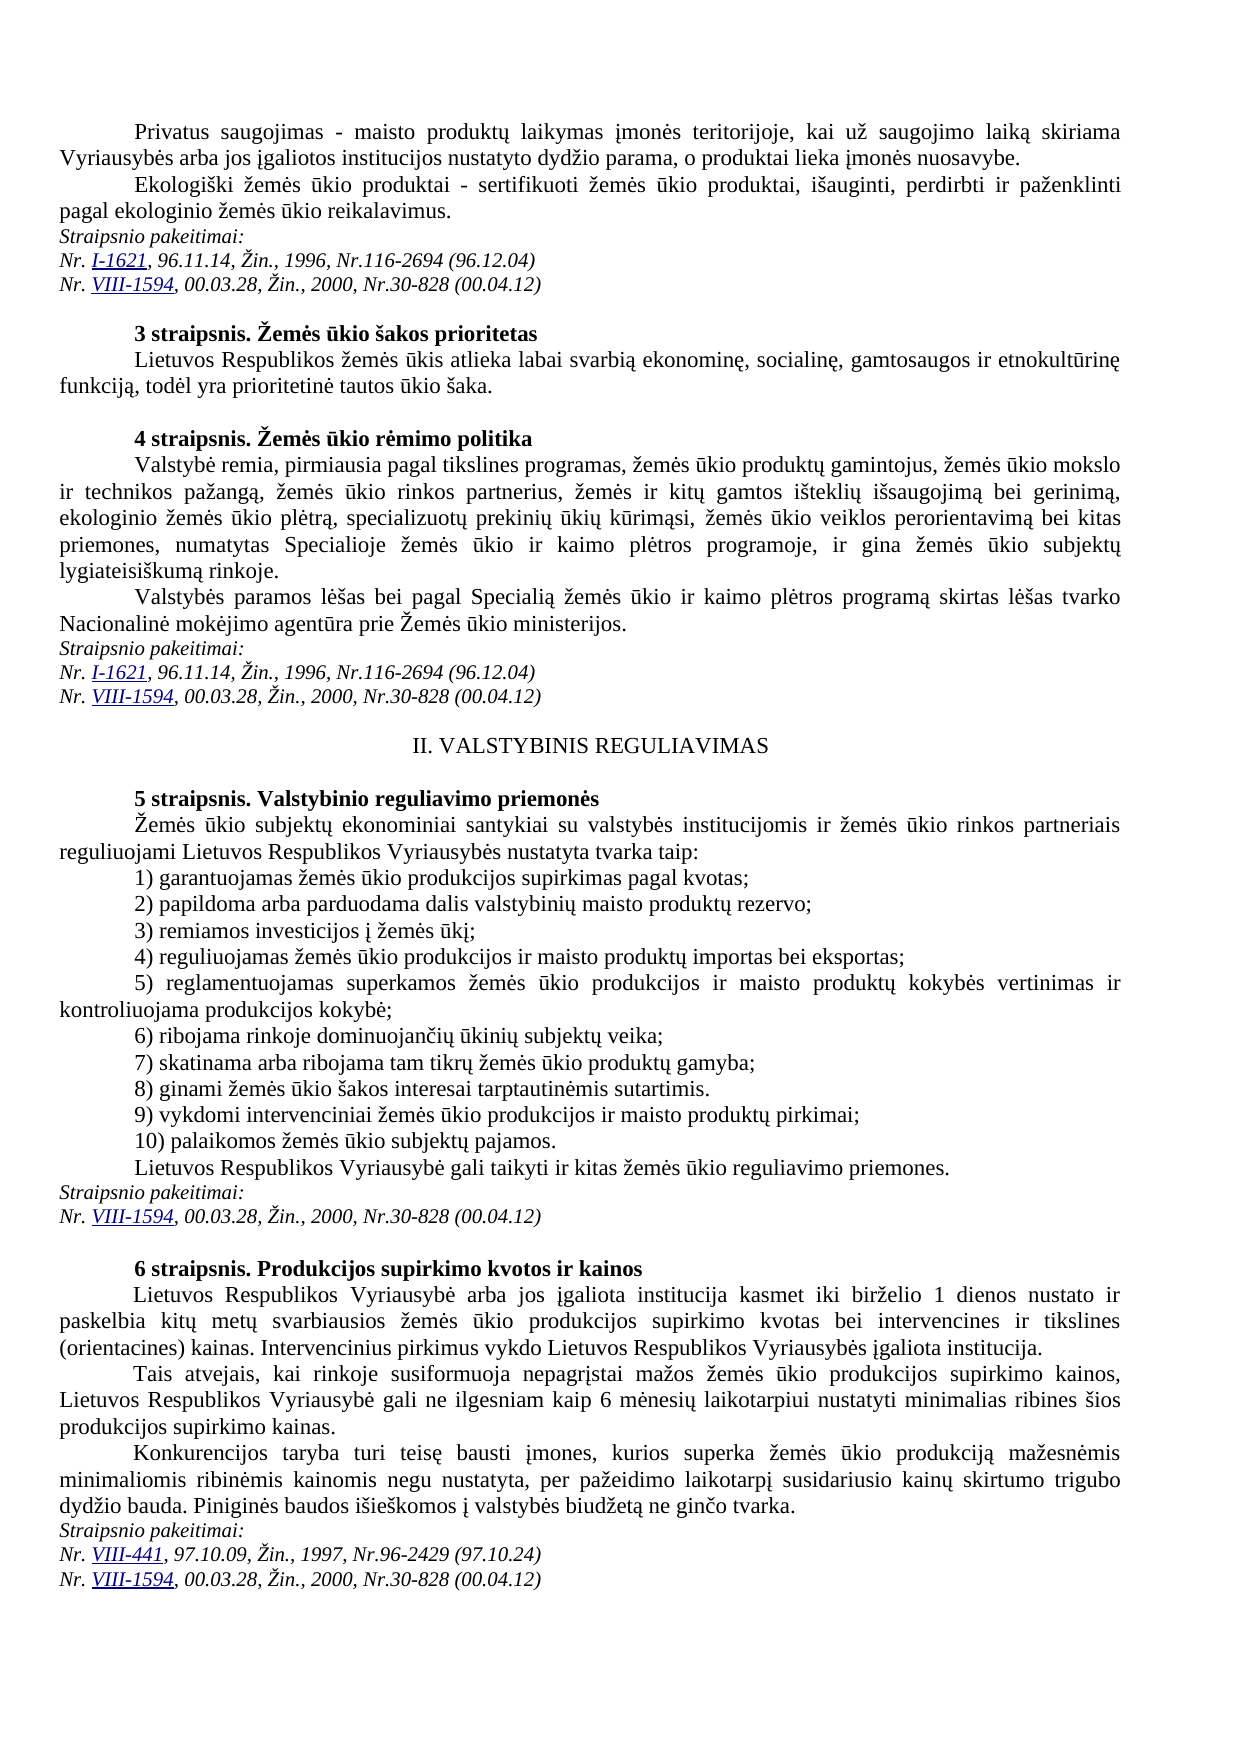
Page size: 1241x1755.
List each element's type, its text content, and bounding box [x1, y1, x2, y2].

text 6 straipsnis. Produkcijos supirkimo kvotos ir kainos [59, 1255, 1122, 1281]
text 6) ribojama rinkoje dominuojančių ūkinių subjektų veika; [59, 1022, 1122, 1048]
text Nr. VIII-441, 97.10.09, Žin., 1997, Nr.96-2429 (97.10.24) [59, 1542, 1122, 1566]
text 5 straipsnis. Valstybinio reguliavimo priemonės [59, 785, 1122, 811]
text Konkurencijos taryba turi teisę bausti įmones, kurios superka žemės ūkio produkciją mažesnėmis minimaliomis ribinėmis kainomis negu nustatyta, per pažeidimo laikotarpį susidariusio kainų skirtumo trigubo dydžio bauda. Piniginės baudos išieškomos į valstybės biudžetą ne ginčo tvarka. [59, 1439, 1122, 1518]
text 1) garantuojamas žemės ūkio produkcijos supirkimas pagal kvotas; [59, 864, 1122, 890]
text 5) reglamentuojamas superkamos žemės ūkio produkcijos ir maisto produktų kokybės vertinimas ir kontroliuojama produkcijos kokybė; [59, 969, 1122, 1022]
text Straipsnio pakeitimai: [59, 636, 1122, 660]
text 2) papildoma arba parduodama dalis valstybinių maisto produktų rezervo; [59, 890, 1122, 917]
text 8) ginami žemės ūkio šakos interesai tarptautinėmis sutartimis. [59, 1075, 1122, 1101]
text 3 straipsnis. Žemės ūkio šakos prioritetas [59, 320, 1122, 346]
text 3) remiamos investicijos į žemės ūkį; [59, 917, 1122, 943]
text Tais atvejais, kai rinkoje susiformuoja nepagrįstai mažos žemės ūkio produkcijos supirkimo kainos, Lietuvos Respublikos Vyriausybė gali ne ilgesniam kaip 6 mėnesių laikotarpiui nustatyti minimalias ribines šios produkcijos supirkimo kainas. [59, 1360, 1122, 1439]
text 10) palaikomos žemės ūkio subjektų pajamos. [59, 1128, 1122, 1154]
text Nr. I-1621, 96.11.14, Žin., 1996, Nr.116-2694 (96.12.04) [59, 660, 1122, 684]
text Nr. VIII-1594, 00.03.28, Žin., 2000, Nr.30-828 (00.04.12) [59, 1566, 1122, 1591]
text Nr. VIII-1594, 00.03.28, Žin., 2000, Nr.30-828 (00.04.12) [59, 272, 1122, 296]
text 4) reguliuojamas žemės ūkio produkcijos ir maisto produktų importas bei eksportas; [59, 943, 1122, 969]
text 7) skatinama arba ribojama tam tikrų žemės ūkio produktų gamyba; [59, 1048, 1122, 1075]
text II. VALSTYBINIS REGULIAVIMAS [59, 732, 1122, 759]
text Žemės ūkio subjektų ekonominiai santykiai su valstybės institucijomis ir žemės ūkio rinkos partneriais reguliuojami Lietuvos Respublikos Vyriausybės nustatyta tvarka taip: [59, 811, 1122, 864]
text Nr. VIII-1594, 00.03.28, Žin., 2000, Nr.30-828 (00.04.12) [59, 1204, 1122, 1228]
text Straipsnio pakeitimai: [59, 223, 1122, 248]
text Ekologiški žemės ūkio produktai - sertifikuoti žemės ūkio produktai, išauginti, perdirbti ir paženklinti pagal ekologinio žemės ūkio reikalavimus. [59, 171, 1122, 223]
text Lietuvos Respublikos žemės ūkis atlieka labai svarbią ekonominę, socialinę, gamtosaugos ir etnokultūrinę funkciją, todėl yra prioritetinė tautos ūkio šaka. [59, 346, 1122, 399]
text Lietuvos Respublikos Vyriausybė gali taikyti ir kitas žemės ūkio reguliavimo priemones. [59, 1154, 1122, 1180]
text 9) vykdomi intervenciniai žemės ūkio produkcijos ir maisto produktų pirkimai; [59, 1101, 1122, 1128]
text Valstybė remia, pirmiausia pagal tikslines programas, žemės ūkio produktų gamintojus, žemės ūkio mokslo ir technikos pažangą, žemės ūkio rinkos partnerius, žemės ir kitų gamtos išteklių išsaugojimą bei gerinimą, ekologinio žemės ūkio plėtrą, specializuotų prekinių ūkių kūrimąsi, žemės ūkio veiklos perorientavimą bei kitas priemones, numatytas Specialioje žemės ūkio ir kaimo plėtros programoje, ir gina žemės ūkio subjektų lygiateisiškumą rinkoje. [59, 452, 1122, 583]
text Lietuvos Respublikos Vyriausybė arba jos įgaliota institucija kasmet iki birželio 1 dienos nustato ir paskelbia kitų metų svarbiausios žemės ūkio produkcijos supirkimo kvotas bei intervencines ir tikslines (orientacines) kainas. Intervencinius pirkimus vykdo Lietuvos Respublikos Vyriausybės įgaliota institucija. [59, 1281, 1122, 1360]
text Nr. I-1621, 96.11.14, Žin., 1996, Nr.116-2694 (96.12.04) [59, 248, 1122, 272]
text Straipsnio pakeitimai: [59, 1518, 1122, 1542]
text Straipsnio pakeitimai: [59, 1180, 1122, 1204]
text Privatus saugojimas - maisto produktų laikymas įmonės teritorijoje, kai už saugojimo laiką skiriama Vyriausybės arba jos įgaliotos institucijos nustatyto dydžio parama, o produktai lieka įmonės nuosavybe. [59, 118, 1122, 171]
text Nr. VIII-1594, 00.03.28, Žin., 2000, Nr.30-828 (00.04.12) [59, 684, 1122, 708]
text 4 straipsnis. Žemės ūkio rėmimo politika [59, 425, 1122, 452]
text Valstybės paramos lėšas bei pagal Specialią žemės ūkio ir kaimo plėtros programą skirtas lėšas tvarko Nacionalinė mokėjimo agentūra prie Žemės ūkio ministerijos. [59, 583, 1122, 636]
